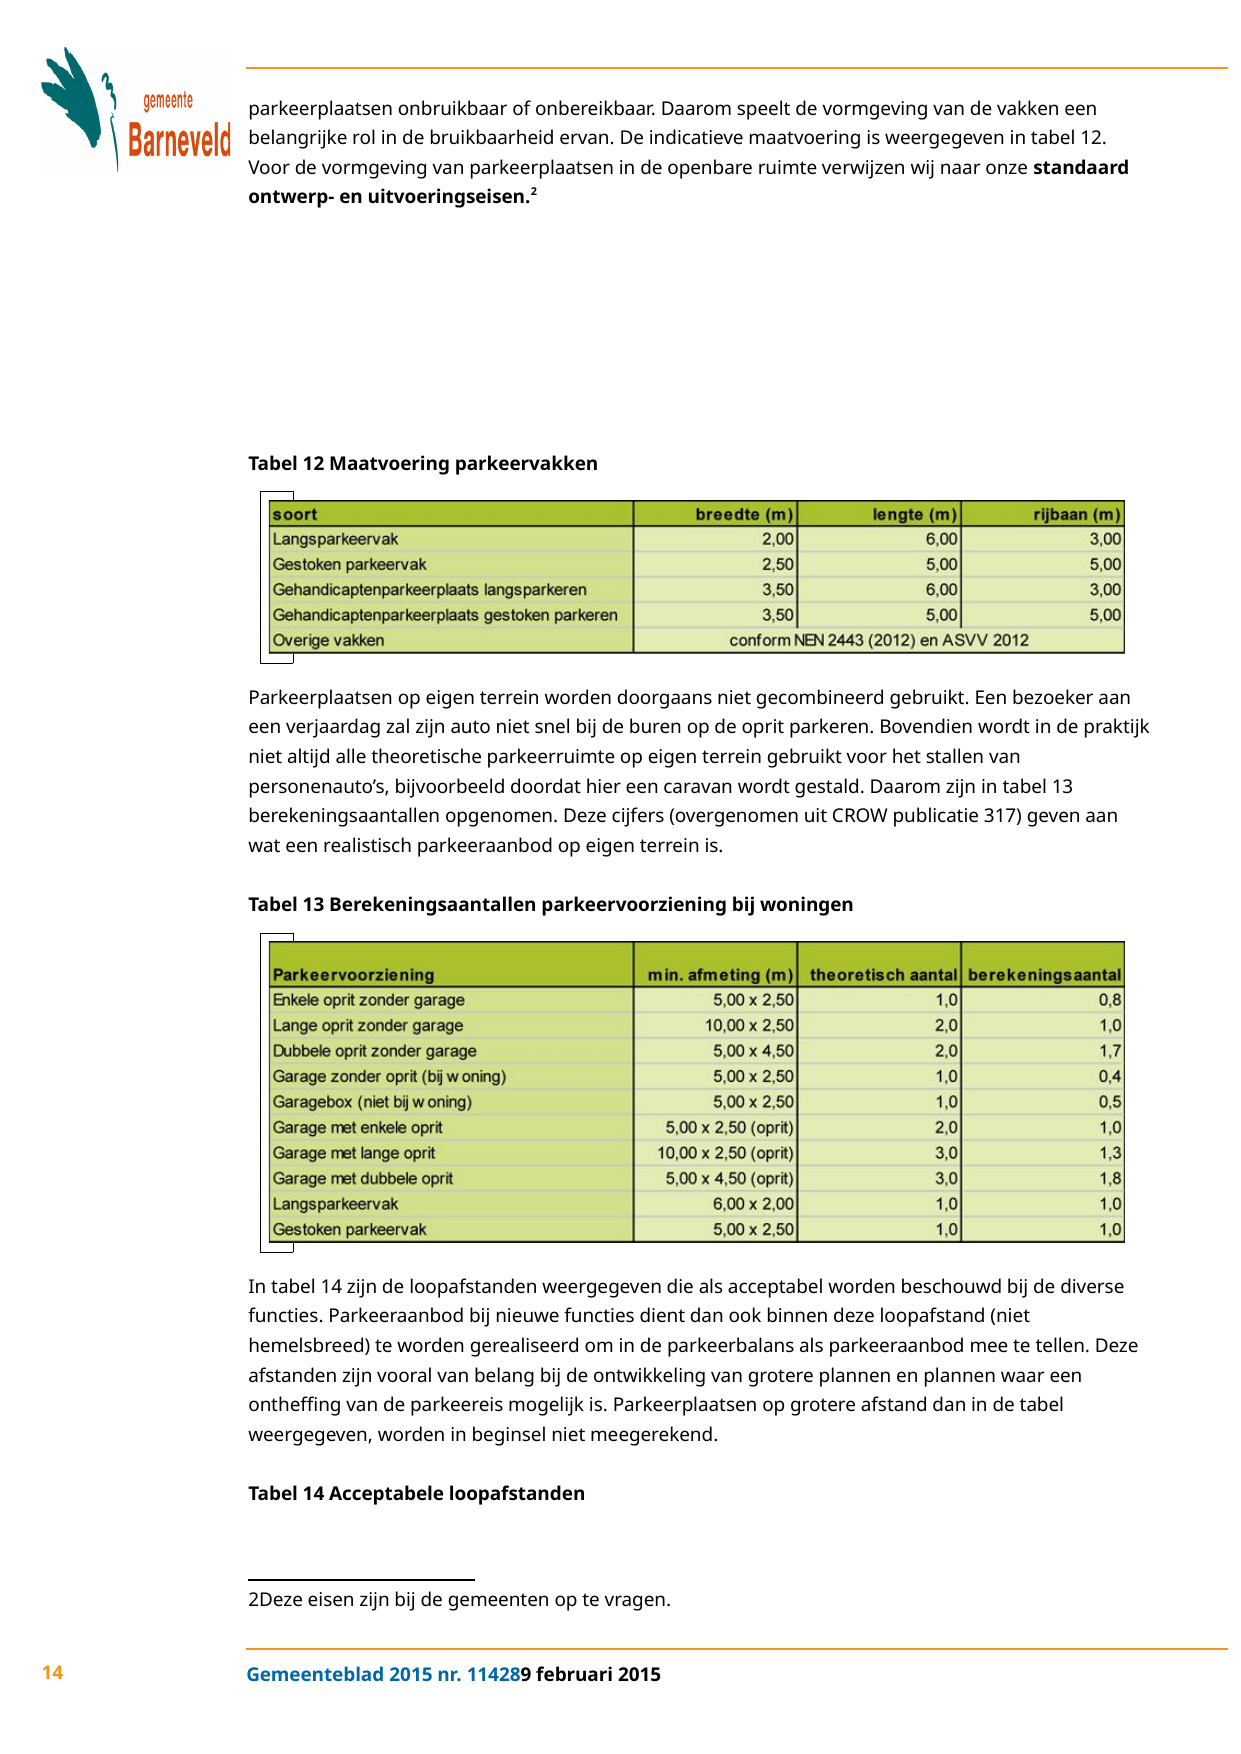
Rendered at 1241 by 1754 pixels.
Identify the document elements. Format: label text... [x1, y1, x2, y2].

text Tabel 12 Maatvoering parkeervakken [248, 450, 1152, 476]
picture [41, 47, 231, 172]
picture [268, 500, 1125, 654]
text parkeerplaatsen onbruikbaar of onbereikbaar. Daarom speelt de vormgeving van de vakken een belangrijke rol in de bruikbaarheid ervan. De indicatieve maatvoering is weergegeven in tabel 12. Voor de vormgeving van parkeerplaatsen in de openbare ruimte verwijzen wij naar onze standaard ontwerp- en uitvoeringseisen. [248, 95, 1152, 209]
text Tabel 14 Acceptabele loopafstanden [248, 1480, 1152, 1506]
text Deze eisen zijn bij de gemeenten op te vragen. [248, 1586, 1152, 1612]
text Tabel 13 Berekeningsaantallen parkeervoorziening bij woningen [248, 891, 1152, 917]
picture [268, 941, 1125, 1243]
text In tabel 14 zijn de loopafstanden weergegeven die als acceptabel worden beschouwd bij de diverse functies. Parkeeraanbod bij nieuwe functies dient dan ook binnen deze loopafstand (niet hemelsbreed) te worden gerealiseerd om in de parkeerbalans als parkeeraanbod mee te tellen. Deze afstanden zijn vooral van belang bij de ontwikkeling van grotere plannen en plannen waar een ontheffing van de parkeereis mogelijk is. Parkeerplaatsen op grotere afstand dan in de tabel weergegeven, worden in beginsel niet meegerekend. [248, 1273, 1152, 1447]
text Parkeerplaatsen op eigen terrein worden doorgaans niet gecombineerd gebruikt. Een bezoeker aan een verjaardag zal zijn auto niet snel bij de buren op de oprit parkeren. Bovendien wordt in de praktijk niet altijd alle theoretische parkeerruimte op eigen terrein gebruikt voor het stallen van personenauto’s, bijvoorbeeld doordat hier een caravan wordt gestald. Daarom zijn in tabel 13 berekeningsaantallen opgenomen. Deze cijfers (overgenomen uit CROW publicatie 317) geven aan wat een realistisch parkeeraanbod op eigen terrein is. [248, 684, 1152, 858]
